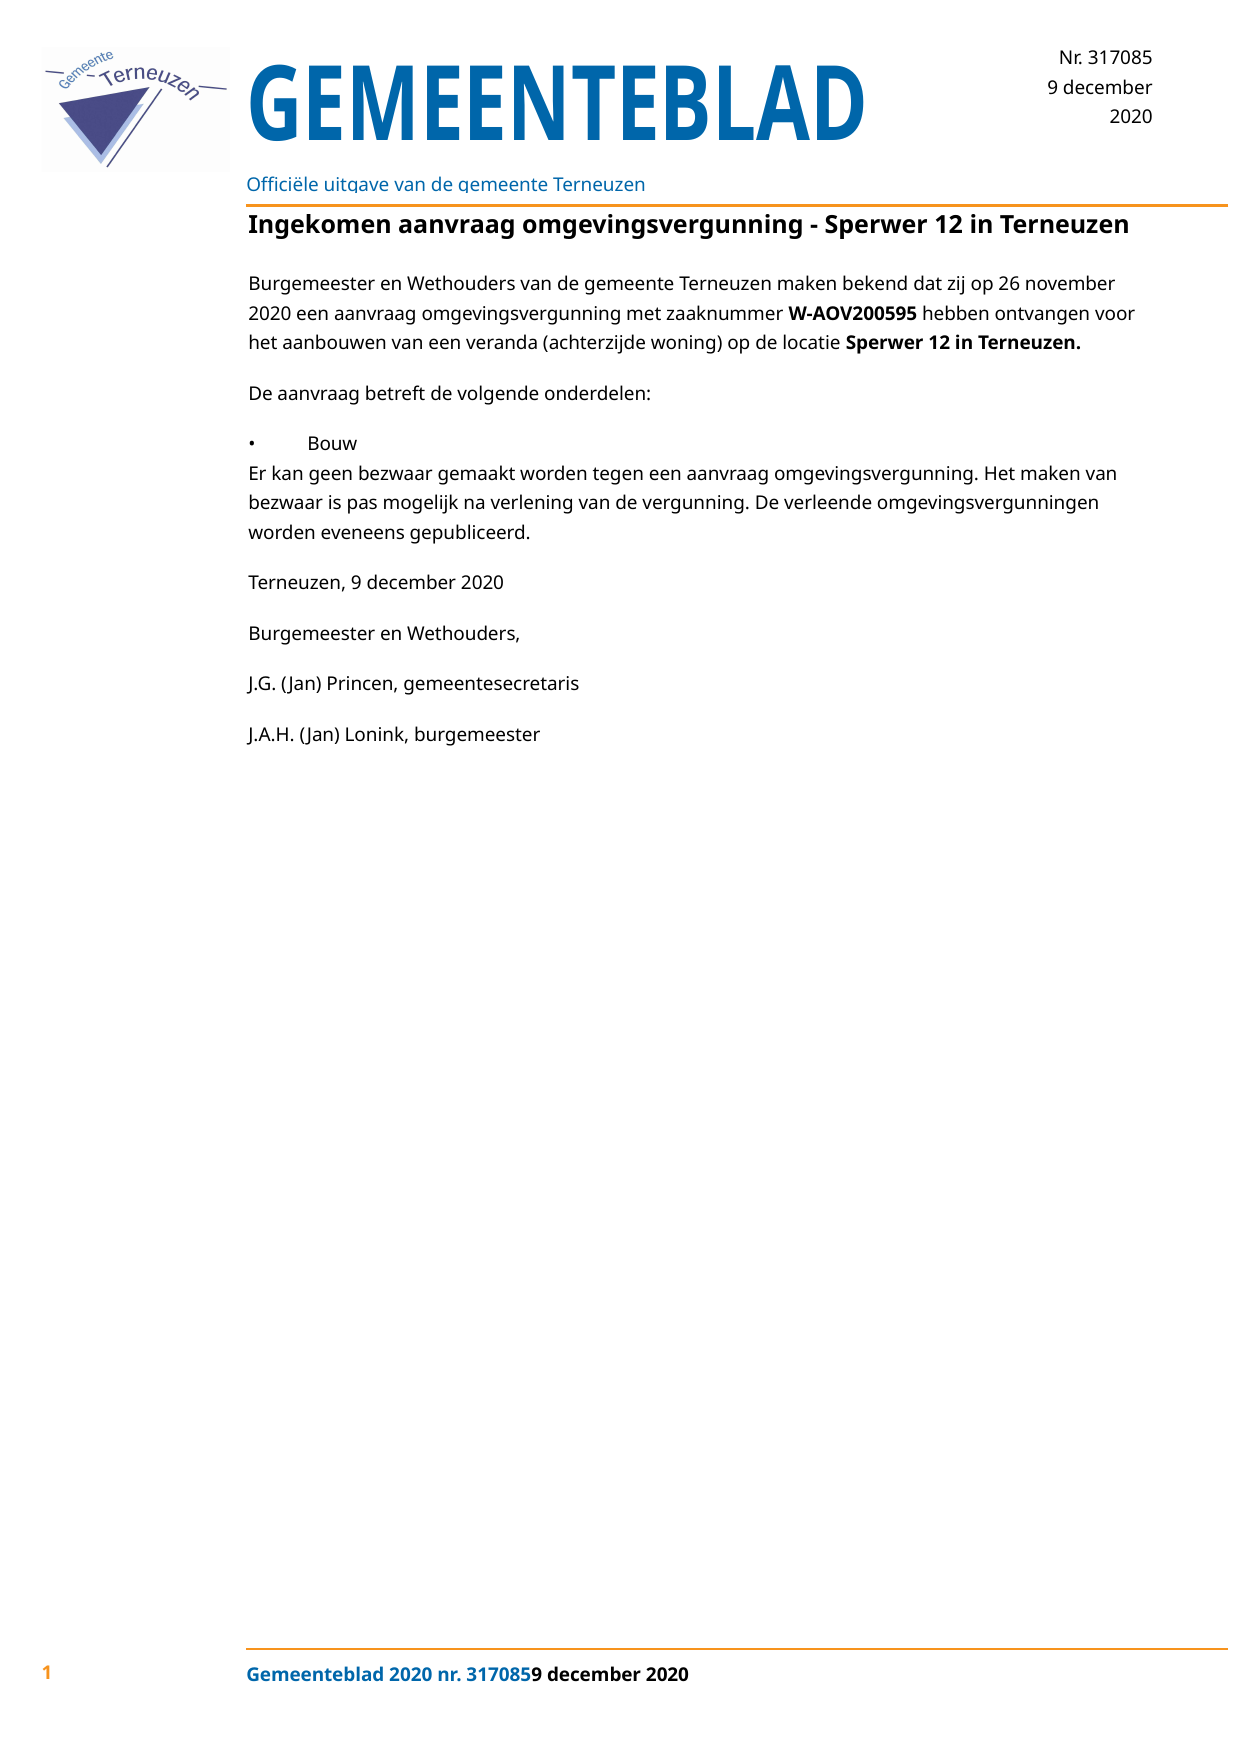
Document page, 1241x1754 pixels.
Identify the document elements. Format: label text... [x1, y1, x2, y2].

text De aanvraag betreft de volgende onderdelen: [248, 380, 1152, 406]
text J.G. (Jan) Princen, gemeentesecretaris [248, 670, 1152, 696]
text J.A.H. (Jan) Lonink, burgemeester [248, 721, 1152, 746]
text Er kan geen bezwaar gemaakt worden tegen een aanvraag omgevingsvergunning. Het maken van bezwaar is pas mogelijk na verlening van de vergunning. De verleende omgevingsvergunningen worden eveneens gepubliceerd. [248, 460, 1152, 545]
text Terneuzen, 9 december 2020 [248, 569, 1152, 595]
text Burgemeester en Wethouders, [248, 620, 1152, 646]
picture [41, 47, 231, 172]
list Bouw [248, 430, 1152, 456]
text Ingekomen aanvraag omgevingsvergunning - Sperwer 12 in Terneuzen [248, 207, 1152, 241]
text Burgemeester en Wethouders van de gemeente Terneuzen maken bekend dat zij op 26 november 2020 een aanvraag omgevingsvergunning met zaaknummer W-AOV200595 hebben ontvangen voor het aanbouwen van een veranda (achterzijde woning) op de locatie Sperwer 12 in Terneuzen. [248, 270, 1152, 355]
